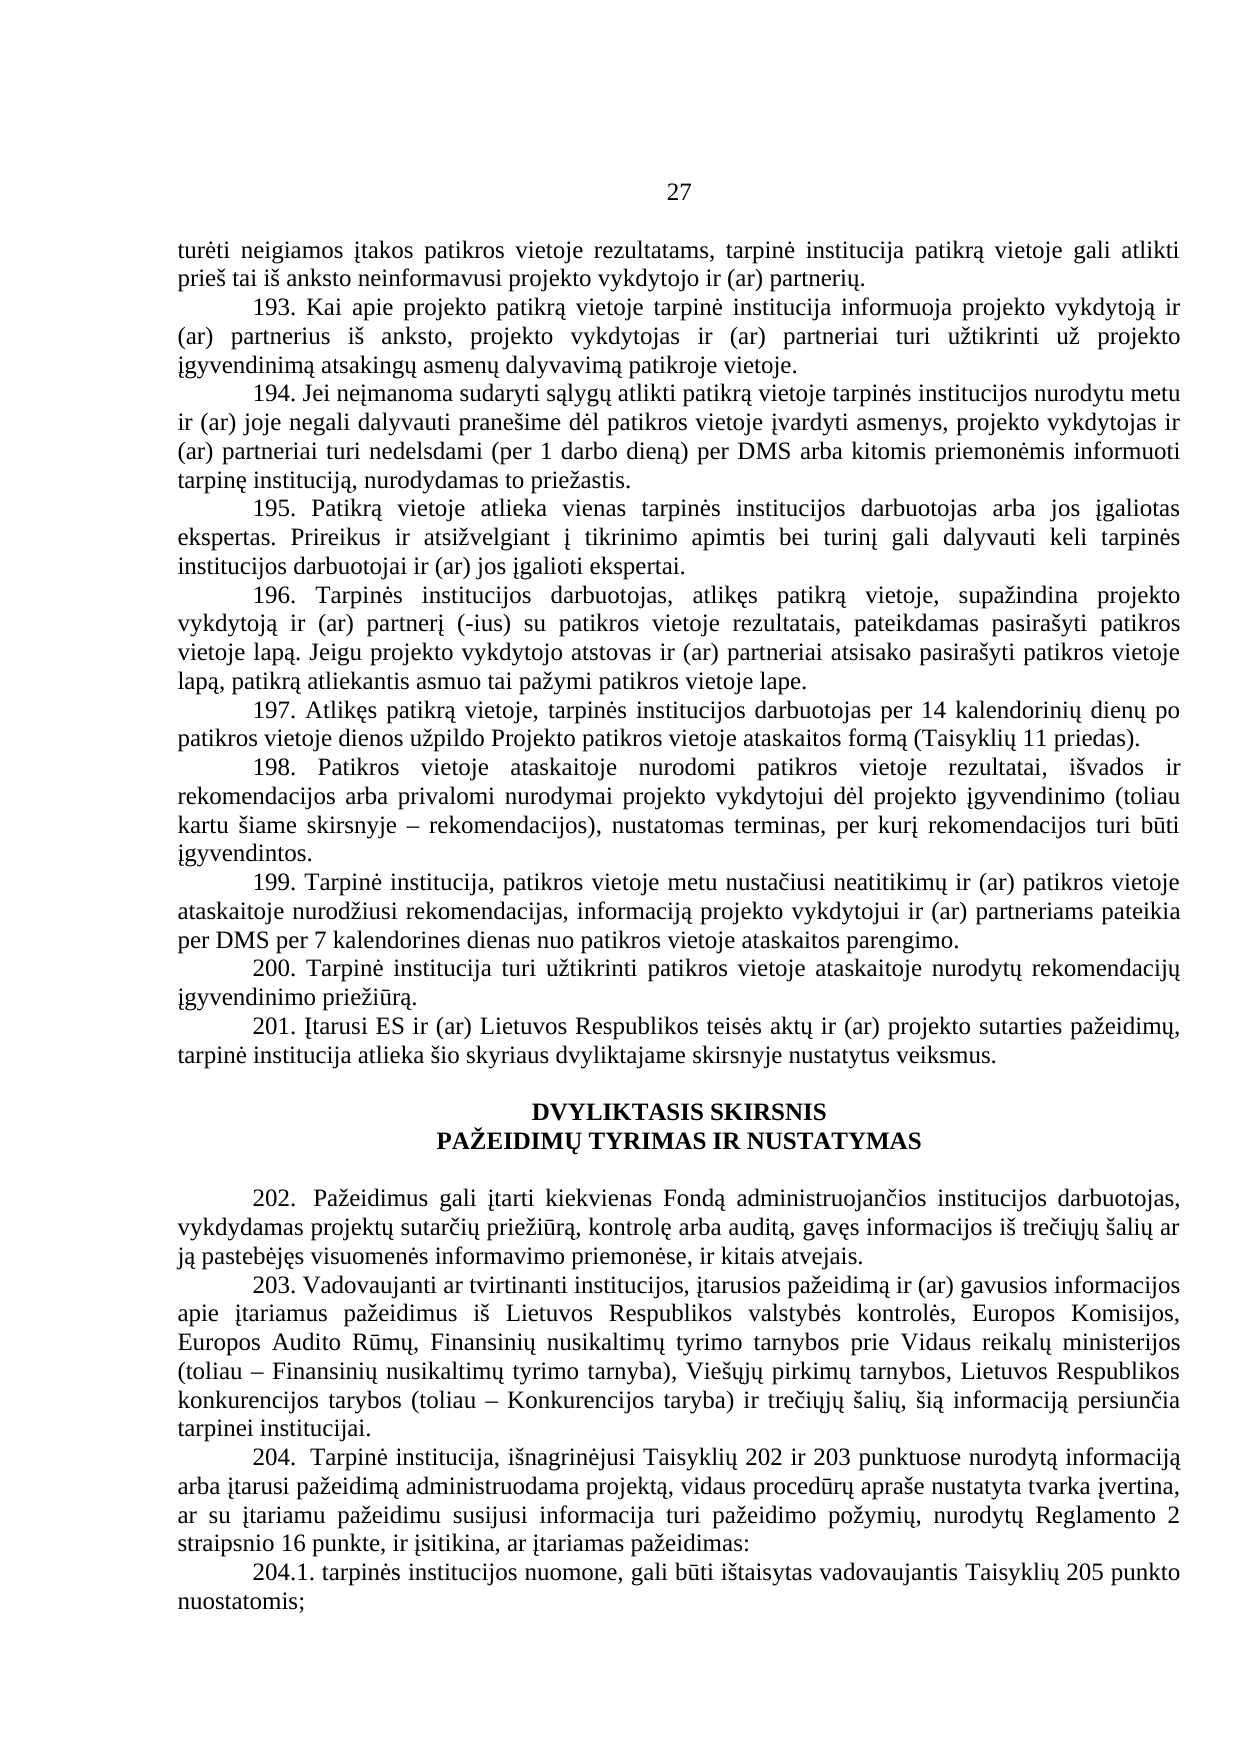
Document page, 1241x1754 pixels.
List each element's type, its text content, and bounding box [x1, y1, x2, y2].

text 202. Pažeidimus gali įtarti kiekvienas Fondą administruojančios institucijos darbuotojas, vykdydamas projektų sutarčių priežiūrą, kontrolę arba auditą, gavęs informacijos iš trečiųjų šalių ar ją pastebėjęs visuomenės informavimo priemonėse, ir kitais atvejais. [177, 1183, 1181, 1270]
text 204.1. tarpinės institucijos nuomone, gali būti ištaisytas vadovaujantis Taisyklių 205 punkto nuostatomis; [177, 1557, 1181, 1615]
text DVYLIKTASIS SKIRSNIS [177, 1097, 1181, 1126]
text 196. Tarpinės institucijos darbuotojas, atlikęs patikrą vietoje, supažindina projekto vykdytoją ir (ar) partnerį (-ius) su patikros vietoje rezultatais, pateikdamas pasirašyti patikros vietoje lapą. Jeigu projekto vykdytojo atstovas ir (ar) partneriai atsisako pasirašyti patikros vietoje lapą, patikrą atliekantis asmuo tai pažymi patikros vietoje lape. [177, 580, 1181, 695]
text 193. Kai apie projekto patikrą vietoje tarpinė institucija informuoja projekto vykdytoją ir (ar) partnerius iš anksto, projekto vykdytojas ir (ar) partneriai turi užtikrinti už projekto įgyvendinimą atsakingų asmenų dalyvavimą patikroje vietoje. [177, 292, 1181, 378]
text PAŽEIDIMŲ TYRIMAS IR NUSTATYMAS [177, 1126, 1181, 1155]
text 204. Tarpinė institucija, išnagrinėjusi Taisyklių 202 ir 203 punktuose nurodytą informaciją arba įtarusi pažeidimą administruodama projektą, vidaus procedūrų apraše nustatyta tvarka įvertina, ar su įtariamu pažeidimu susijusi informacija turi pažeidimo požymių, nurodytų Reglamento 2 straipsnio 16 punkte, ir įsitikina, ar įtariamas pažeidimas: [177, 1442, 1181, 1557]
text 195. Patikrą vietoje atlieka vienas tarpinės institucijos darbuotojas arba jos įgaliotas ekspertas. Prireikus ir atsižvelgiant į tikrinimo apimtis bei turinį gali dalyvauti keli tarpinės institucijos darbuotojai ir (ar) jos įgalioti ekspertai. [177, 493, 1181, 580]
text 200. Tarpinė institucija turi užtikrinti patikros vietoje ataskaitoje nurodytų rekomendacijų įgyvendinimo priežiūrą. [177, 953, 1181, 1011]
text 199. Tarpinė institucija, patikros vietoje metu nustačiusi neatitikimų ir (ar) patikros vietoje ataskaitoje nurodžiusi rekomendacijas, informaciją projekto vykdytojui ir (ar) partneriams pateikia per DMS per 7 kalendorines dienas nuo patikros vietoje ataskaitos parengimo. [177, 867, 1181, 953]
text 197. Atlikęs patikrą vietoje, tarpinės institucijos darbuotojas per 14 kalendorinių dienų po patikros vietoje dienos užpildo Projekto patikros vietoje ataskaitos formą (Taisyklių 11 priedas). [177, 695, 1181, 752]
text 203. Vadovaujanti ar tvirtinanti institucijos, įtarusios pažeidimą ir (ar) gavusios informacijos apie įtariamus pažeidimus iš Lietuvos Respublikos valstybės kontrolės, Europos Komisijos, Europos Audito Rūmų, Finansinių nusikaltimų tyrimo tarnybos prie Vidaus reikalų ministerijos (toliau – Finansinių nusikaltimų tyrimo tarnyba), Viešųjų pirkimų tarnybos, Lietuvos Respublikos konkurencijos tarybos (toliau – Konkurencijos taryba) ir trečiųjų šalių, šią informaciją persiunčia tarpinei institucijai. [177, 1270, 1181, 1442]
text 194. Jei neįmanoma sudaryti sąlygų atlikti patikrą vietoje tarpinės institucijos nurodytu metu ir (ar) joje negali dalyvauti pranešime dėl patikros vietoje įvardyti asmenys, projekto vykdytojas ir (ar) partneriai turi nedelsdami (per 1 darbo dieną) per DMS arba kitomis priemonėmis informuoti tarpinę instituciją, nurodydamas to priežastis. [177, 378, 1181, 493]
text turėti neigiamos įtakos patikros vietoje rezultatams, tarpinė institucija patikrą vietoje gali atlikti prieš tai iš anksto neinformavusi projekto vykdytojo ir (ar) partnerių. [177, 235, 1181, 292]
text 201. Įtarusi ES ir (ar) Lietuvos Respublikos teisės aktų ir (ar) projekto sutarties pažeidimų, tarpinė institucija atlieka šio skyriaus dvyliktajame skirsnyje nustatytus veiksmus. [177, 1011, 1181, 1068]
text 198. Patikros vietoje ataskaitoje nurodomi patikros vietoje rezultatai, išvados ir rekomendacijos arba privalomi nurodymai projekto vykdytojui dėl projekto įgyvendinimo (toliau kartu šiame skirsnyje – rekomendacijos), nustatomas terminas, per kurį rekomendacijos turi būti įgyvendintos. [177, 752, 1181, 867]
